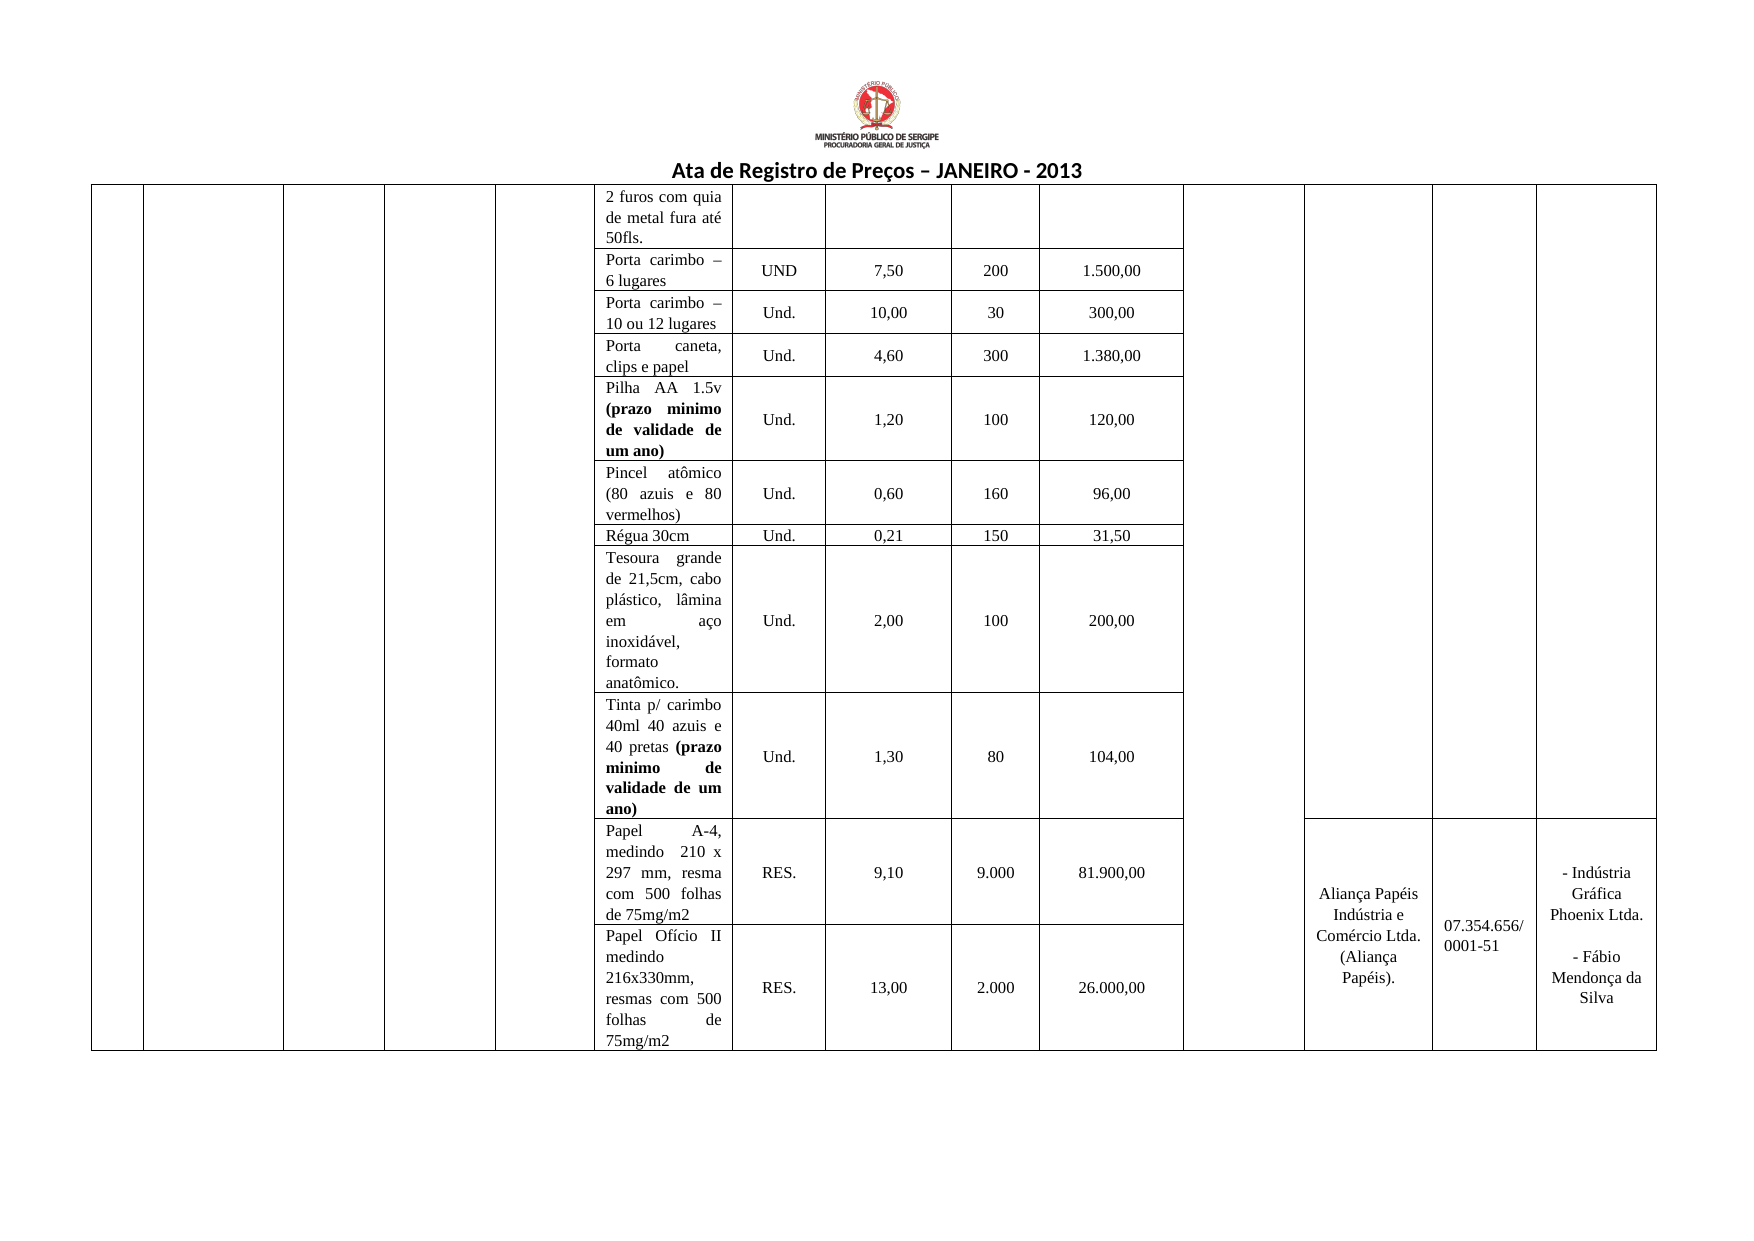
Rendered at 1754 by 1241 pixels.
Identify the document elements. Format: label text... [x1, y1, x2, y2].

table_cell 9,10 [826, 819, 951, 923]
table_cell 2,00 [826, 546, 951, 692]
table_cell 2 furos com quia de metal fura até 50fls. [595, 185, 732, 247]
table_cell Pincel atômico (80 azuis e 80 vermelhos) [595, 461, 732, 523]
table_cell 31,50 [1040, 525, 1183, 545]
table_cell 160 [952, 461, 1039, 523]
table_cell [1537, 185, 1656, 818]
table_cell RES. [733, 819, 825, 923]
table_cell 10,00 [826, 291, 951, 333]
table_cell 0,21 [826, 525, 951, 545]
table_cell [733, 185, 825, 247]
table_cell Und. [733, 291, 825, 333]
table_cell 81.900,00 [1040, 819, 1183, 923]
table_cell [1305, 185, 1432, 818]
table_cell 26.000,00 [1040, 925, 1183, 1049]
table_cell - Indústria Gráfica Phoenix Ltda. - Fábio Mendonça da Silva [1537, 819, 1656, 1049]
table_cell 200,00 [1040, 546, 1183, 692]
table_cell RES. [733, 925, 825, 1049]
table_cell 80 [952, 693, 1039, 818]
table_cell Papel A-4, medindo 210 x 297 mm, resma com 500 folhas de 75mg/m2 [595, 819, 732, 923]
table_cell Pilha AA 1.5v (prazo minimo de validade de um ano) [595, 377, 732, 460]
table_cell 96,00 [1040, 461, 1183, 523]
table_cell Porta carimbo – 10 ou 12 lugares [595, 291, 732, 333]
table_cell 9.000 [952, 819, 1039, 923]
table_cell Tesoura grande de 21,5cm, cabo plástico, lâmina em aço inoxidável, formato anatômico. [595, 546, 732, 692]
table_cell [496, 185, 594, 1049]
table_cell Porta caneta, clips e papel [595, 334, 732, 376]
table_cell 104,00 [1040, 693, 1183, 818]
table_cell Régua 30cm [595, 525, 732, 545]
table_cell Aliança Papéis Indústria e Comércio Ltda. (Aliança Papéis). [1305, 819, 1432, 1049]
table_cell 2.000 [952, 925, 1039, 1049]
table_cell [92, 185, 143, 1049]
table_cell 30 [952, 291, 1039, 333]
table_cell 7,50 [826, 249, 951, 290]
table_cell 1,30 [826, 693, 951, 818]
table_cell [1433, 185, 1536, 818]
table_cell Und. [733, 377, 825, 460]
table_cell 07.354.656/0001-51 [1433, 819, 1536, 1049]
table_cell [385, 185, 495, 1049]
table_cell [952, 185, 1039, 247]
table_cell 200 [952, 249, 1039, 290]
table_cell 13,00 [826, 925, 951, 1049]
table_cell 300 [952, 334, 1039, 376]
table_cell Und. [733, 546, 825, 692]
table_cell [284, 185, 384, 1049]
table_cell [826, 185, 951, 247]
table_cell 1.380,00 [1040, 334, 1183, 376]
picture [815, 81, 939, 149]
table_cell 4,60 [826, 334, 951, 376]
table_cell Und. [733, 334, 825, 376]
table_cell [1040, 185, 1183, 247]
table_cell 0,60 [826, 461, 951, 523]
table_cell 120,00 [1040, 377, 1183, 460]
table_cell [144, 185, 283, 1049]
table_cell [1184, 185, 1304, 1049]
table_cell Und. [733, 525, 825, 545]
table_cell 150 [952, 525, 1039, 545]
table_cell 1.500,00 [1040, 249, 1183, 290]
table_cell UND [733, 249, 825, 290]
table_cell Tinta p/ carimbo 40ml 40 azuis e 40 pretas (prazo minimo de validade de um ano) [595, 693, 732, 818]
table_cell Und. [733, 461, 825, 523]
table_cell Und. [733, 693, 825, 818]
table_cell 100 [952, 546, 1039, 692]
table_cell 1,20 [826, 377, 951, 460]
table_cell Papel Ofício II medindo 216x330mm, resmas com 500 folhas de 75mg/m2 [595, 925, 732, 1049]
table_cell 100 [952, 377, 1039, 460]
table_cell 300,00 [1040, 291, 1183, 333]
table_cell Porta carimbo – 6 lugares [595, 249, 732, 290]
